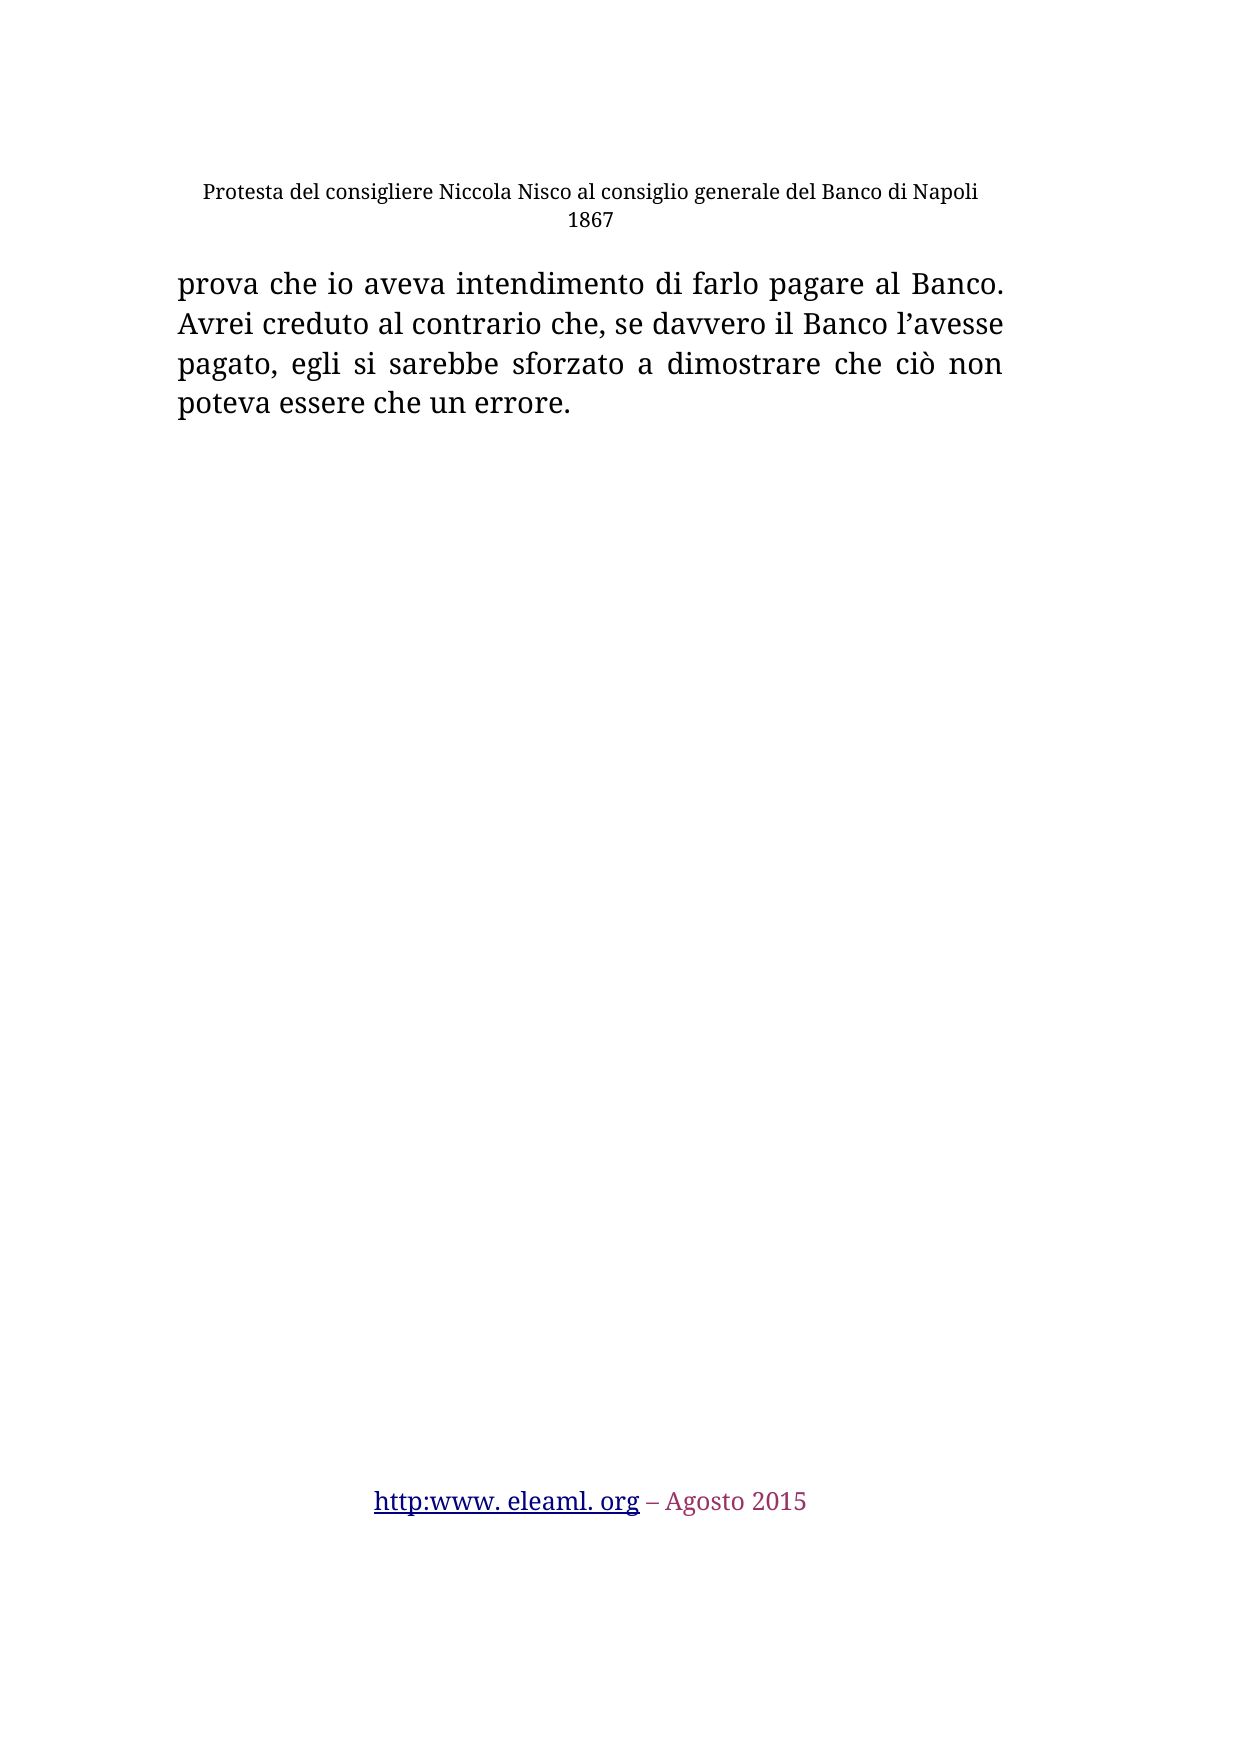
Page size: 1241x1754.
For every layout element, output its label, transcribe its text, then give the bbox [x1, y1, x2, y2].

text prova che io aveva intendimento di farlo pagare al Banco. Avrei creduto al contrario che, se davvero il Banco l’avesse pagato, egli si sarebbe sforzato a dimostrare che ciò non poteva essere che un errore. [177, 263, 1004, 422]
